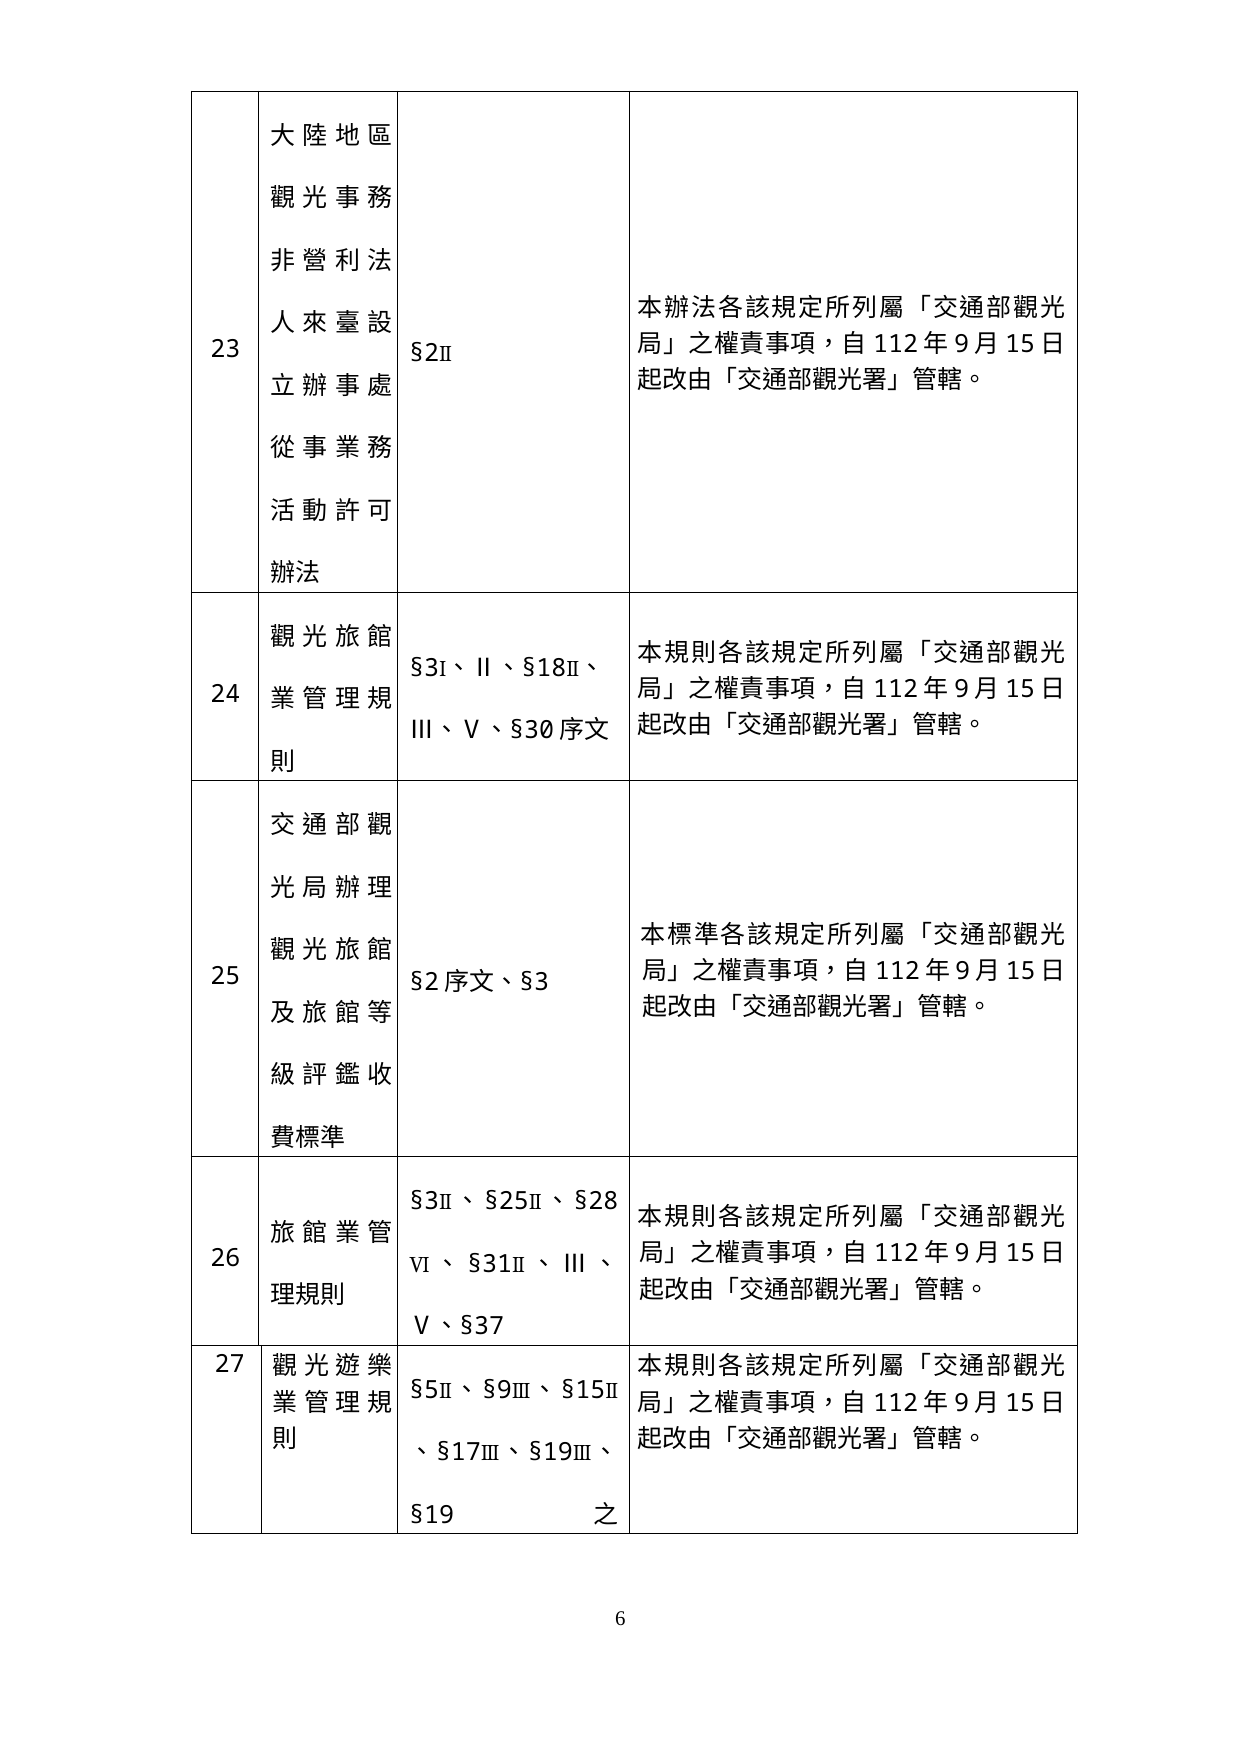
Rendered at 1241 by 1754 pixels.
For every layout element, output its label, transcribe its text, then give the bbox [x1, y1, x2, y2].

table_cell 本規則各該規定所列屬「交通部觀光局」之權責事項，自112年9月15日起改由「交通部觀光署」管轄。 [630, 1157, 1077, 1345]
table_cell §3Ⅰ、Ⅱ、§18Ⅱ、Ⅲ、Ⅴ、§30序文 [398, 593, 629, 780]
table_cell 觀光遊樂業管理規則 [262, 1346, 397, 1533]
table_cell 大陸地區觀光事務非營利法人來臺設立辦事處從事業務活動許可辦法 [259, 92, 397, 592]
table_cell 本規則各該規定所列屬「交通部觀光局」之權責事項，自112年9月15日起改由「交通部觀光署」管轄。 [630, 593, 1077, 780]
table_cell 觀光旅館業管理規則 [259, 593, 397, 780]
table_cell §5Ⅱ、§9Ⅲ、§15Ⅱ、§17Ⅲ、§19Ⅲ、§19之 [398, 1346, 629, 1533]
table_cell 本標準各該規定所列屬「交通部觀光局」之權責事項，自112年9月15日起改由「交通部觀光署」管轄。 [630, 781, 1077, 1156]
table_cell 26 [192, 1157, 258, 1345]
table_cell §2序文、§3 [398, 781, 629, 1156]
table_cell 本辦法各該規定所列屬「交通部觀光局」之權責事項，自112年9月15日起改由「交通部觀光署」管轄。 [630, 92, 1077, 592]
table_cell 24 [192, 593, 258, 780]
table_cell 交通部觀光局辦理觀光旅館及旅館等級評鑑收費標準 [259, 781, 397, 1156]
table_cell 27 [192, 1346, 261, 1533]
table_cell 23 [192, 92, 258, 592]
table_cell 本規則各該規定所列屬「交通部觀光局」之權責事項，自112年9月15日起改由「交通部觀光署」管轄。 [630, 1346, 1077, 1533]
table_cell §3Ⅱ、§25Ⅱ、§28Ⅵ、§31Ⅱ、Ⅲ、Ⅴ、§37 [398, 1157, 629, 1345]
table_cell 25 [192, 781, 258, 1156]
table_cell §2Ⅱ [398, 92, 629, 592]
table_cell 旅館業管理規則 [259, 1157, 397, 1345]
